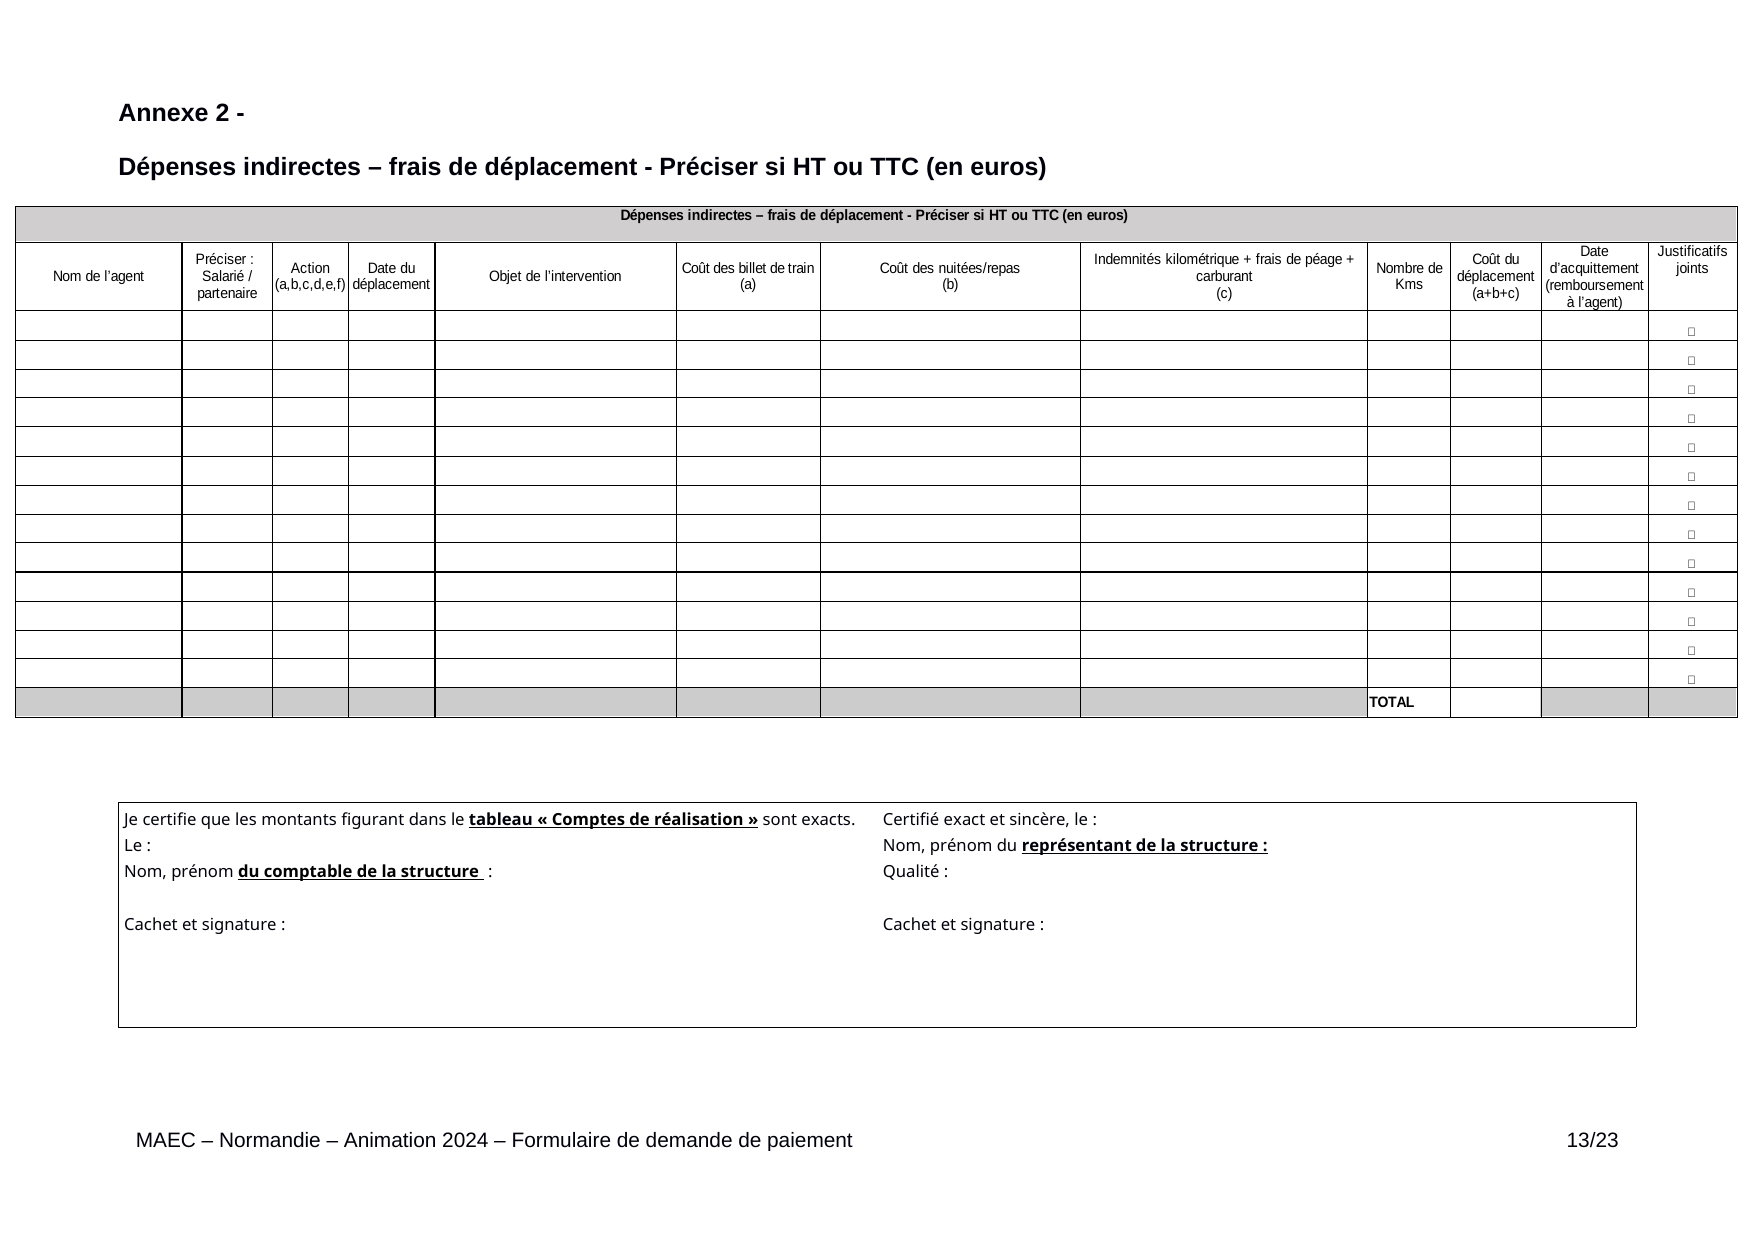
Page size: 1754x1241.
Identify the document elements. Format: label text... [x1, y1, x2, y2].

text Annexe 2 - [118, 98, 1636, 127]
table_header Certifié exact et sincère, le : Nom, prénom du représentant de la structure : Qualité : Cachet et signature : [877, 803, 1636, 1027]
table_header Je certifie que les montants figurant dans le tableau « Comptes de réalisation » sont exacts. Le : Nom, prénom du comptable de la structure : Cachet et signature : [119, 803, 877, 1027]
text Dépenses indirectes – frais de déplacement - Préciser si HT ou TTC (en euros) [118, 152, 1636, 181]
